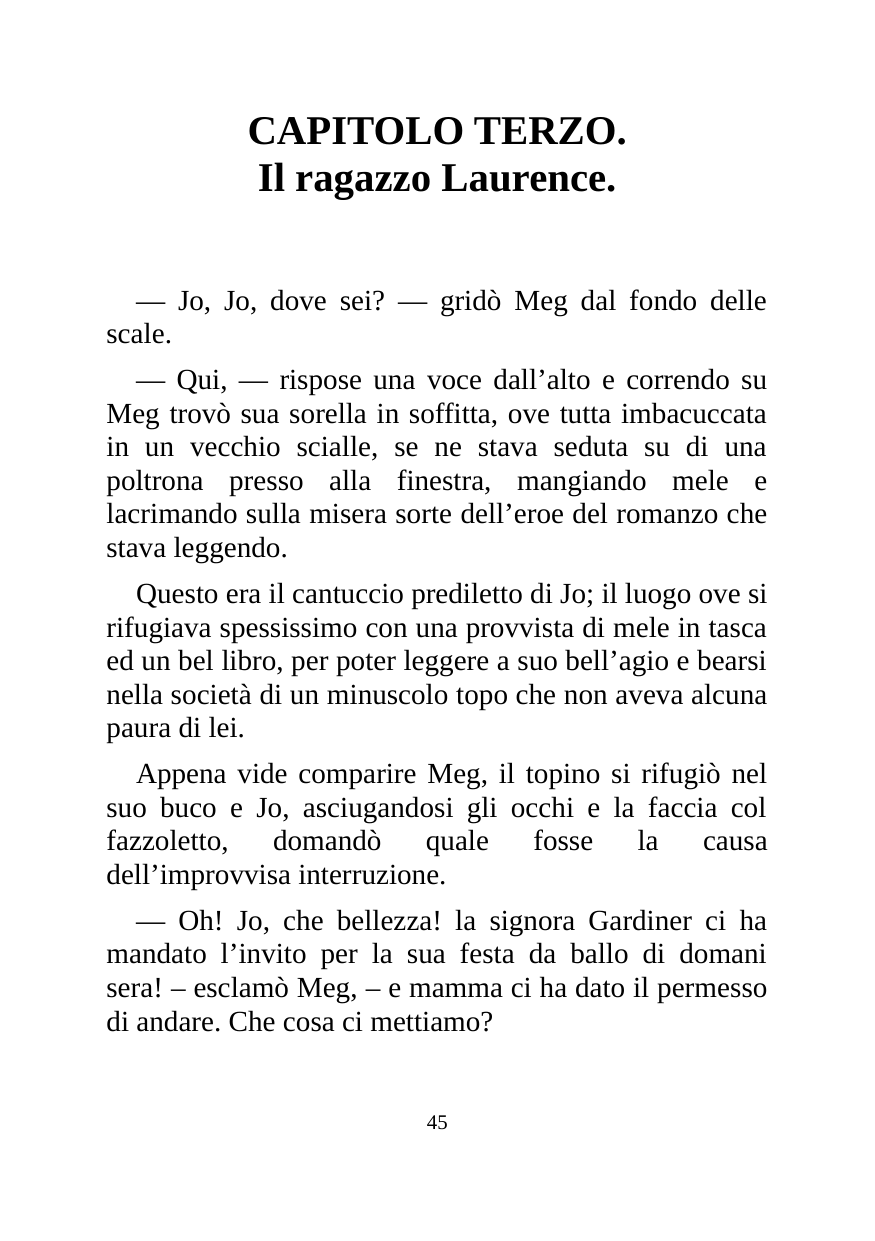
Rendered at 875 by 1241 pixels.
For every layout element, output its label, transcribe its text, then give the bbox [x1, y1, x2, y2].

text — Qui, — rispose una voce dall’alto e correndo su Meg trovò sua sorella in soffitta, ove tutta imbacuccata in un vecchio scialle, se ne stava seduta su di una poltrona presso alla finestra, mangiando mele e lacrimando sulla misera sorte dell’eroe del romanzo che stava leggendo. [106, 362, 768, 564]
text Questo era il cantuccio prediletto di Jo; il luogo ove si rifugiava spessissimo con una provvista di mele in tasca ed un bel libro, per poter leggere a suo bell’agio e bearsi nella società di un minuscolo topo che non aveva alcuna paura di lei. [106, 576, 768, 744]
subtitle CAPITOLO TERZO. Il ragazzo Laurence. [106, 106, 768, 200]
text Appena vide comparire Meg, il topino si rifugiò nel suo buco e Jo, asciugandosi gli occhi e la faccia col fazzoletto, domandò quale fosse la causa dell’improvvisa interruzione. [106, 756, 768, 891]
text — Oh! Jo, che bellezza! la signora Gardiner ci ha mandato l’invito per la sua festa da ballo di domani sera! – esclamò Meg, – e mamma ci ha dato il permesso di andare. Che cosa ci mettiamo? [106, 903, 768, 1037]
text — Jo, Jo, dove sei? — gridò Meg dal fondo delle scale. [106, 283, 768, 350]
